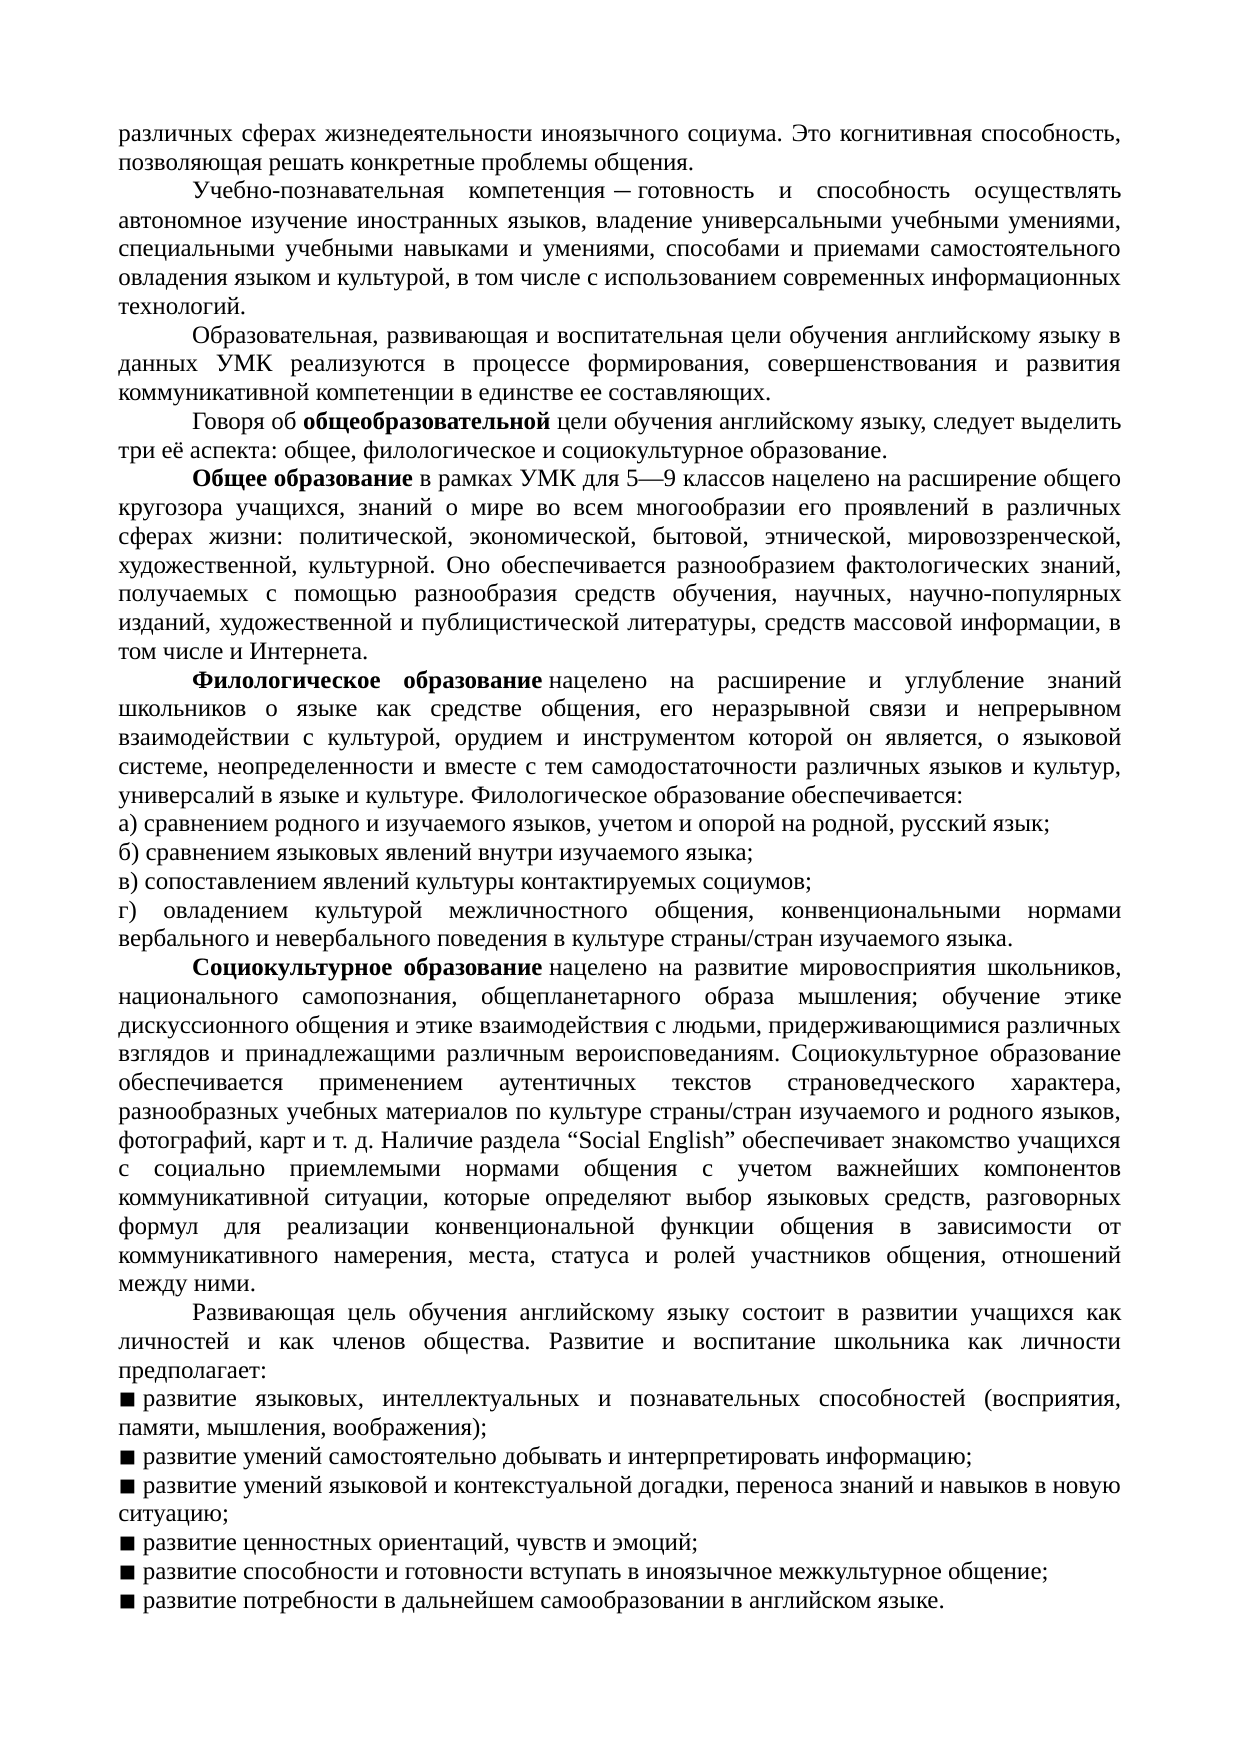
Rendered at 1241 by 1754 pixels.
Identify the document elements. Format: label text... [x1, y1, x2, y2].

text Филологическое образование нацелено на расширение и углубление знаний школьников о языке как средстве общения, его неразрывной связи и непрерывном взаимодействии с культурой, орудием и инструментом которой он является, о языковой системе, неопределенности и вместе с тем самодостаточности различных языков и культур, универсалий в языке и культуре. Филологическое образование обеспечивается: [118, 665, 1122, 808]
text а) сравнением родного и изучаемого языков, учетом и опорой на родной, русский язык; [118, 808, 1122, 837]
text Образовательная, развивающая и воспитательная цели обучения английскому языку в данных УМК реализуются в процессе формирования, совершенствования и развития коммуникативной компетенции в единстве ее составляющих. [118, 320, 1122, 406]
text ◾ развитие потребности в дальнейшем самообразовании в английском языке. [118, 1585, 1122, 1613]
text г) овладением культурой межличностного общения, конвенциональными нормами вербального и невербального поведения в культуре страны/стран изучаемого языка. [118, 895, 1122, 952]
text ◾ развитие способности и готовности вступать в иноязычное межкультурное общение; [118, 1556, 1122, 1585]
text Говоря об общеобразовательной цели обучения английскому языку, следует выделить три её аспекта: общее, филологическое и социокультурное образование. [118, 406, 1122, 463]
text Развивающая цель обучения английскому языку состоит в развитии учащихся как личностей и как членов общества. Развитие и воспитание школьника как личности предполагает: [118, 1297, 1122, 1383]
text ◾ развитие ценностных ориентаций, чувств и эмоций; [118, 1527, 1122, 1556]
text Общее образование в рамках УМК для 5—9 классов нацелено на расширение общего кругозора учащихся, знаний о мире во всем многообразии его проявлений в различных сферах жизни: политической, экономической, бытовой, этнической, мировоззренческой, художественной, культурной. Оно обеспечивается разнообразием фактологических знаний, получаемых с помощью разнообразия средств обучения, научных, научно-популярных изданий, художественной и публицистической литературы, средств массовой информации, в том числе и Интернета. [118, 463, 1122, 665]
text Социокультурное образование нацелено на развитие мировосприятия школьников, национального самопознания, общепланетарного образа мышления; обучение этике дискуссионного общения и этике взаимодействия с людьми, придерживающимися различных взглядов и принадлежащими различным вероисповеданиям. Социокультурное образование обеспечивается применением аутентичных текстов страноведческого характера, разнообразных учебных материалов по культуре страны/стран изучаемого и родного языков, фотографий, карт и т. д. Наличие раздела “Social English” обеспечивает знакомство учащихся с социально приемлемыми нормами общения с учетом важнейших компонентов коммуникативной ситуации, которые определяют выбор языковых средств, разговорных формул для реализации конвенциональной функции общения в зависимости от коммуникативного намерения, места, статуса и ролей участников общения, отношений между ними. [118, 952, 1122, 1297]
text ◾ развитие умений самостоятельно добывать и интерпретировать информацию; [118, 1441, 1122, 1470]
text в) сопоставлением явлений культуры контактируемых социумов; [118, 866, 1122, 895]
text различных сферах жизнедеятельности иноязычного социума. Это когнитивная способность, позволяющая решать конкретные проблемы общения. [118, 118, 1122, 176]
text Учебно-познавательная компетенция — готовность и способность осуществлять автономное изучение иностранных языков, владение универсальными учебными умениями, специальными учебными навыками и умениями, способами и приемами самостоятельного овладения языком и культурой, в том числе с использованием современных информационных технологий. [118, 176, 1122, 320]
text ◾ развитие умений языковой и контекстуальной догадки, переноса знаний и навыков в новую ситуацию; [118, 1470, 1122, 1527]
text ◾ развитие языковых, интеллектуальных и познавательных способностей (восприятия, памяти, мышления, воображения); [118, 1383, 1122, 1441]
text б) сравнением языковых явлений внутри изучаемого языка; [118, 837, 1122, 866]
